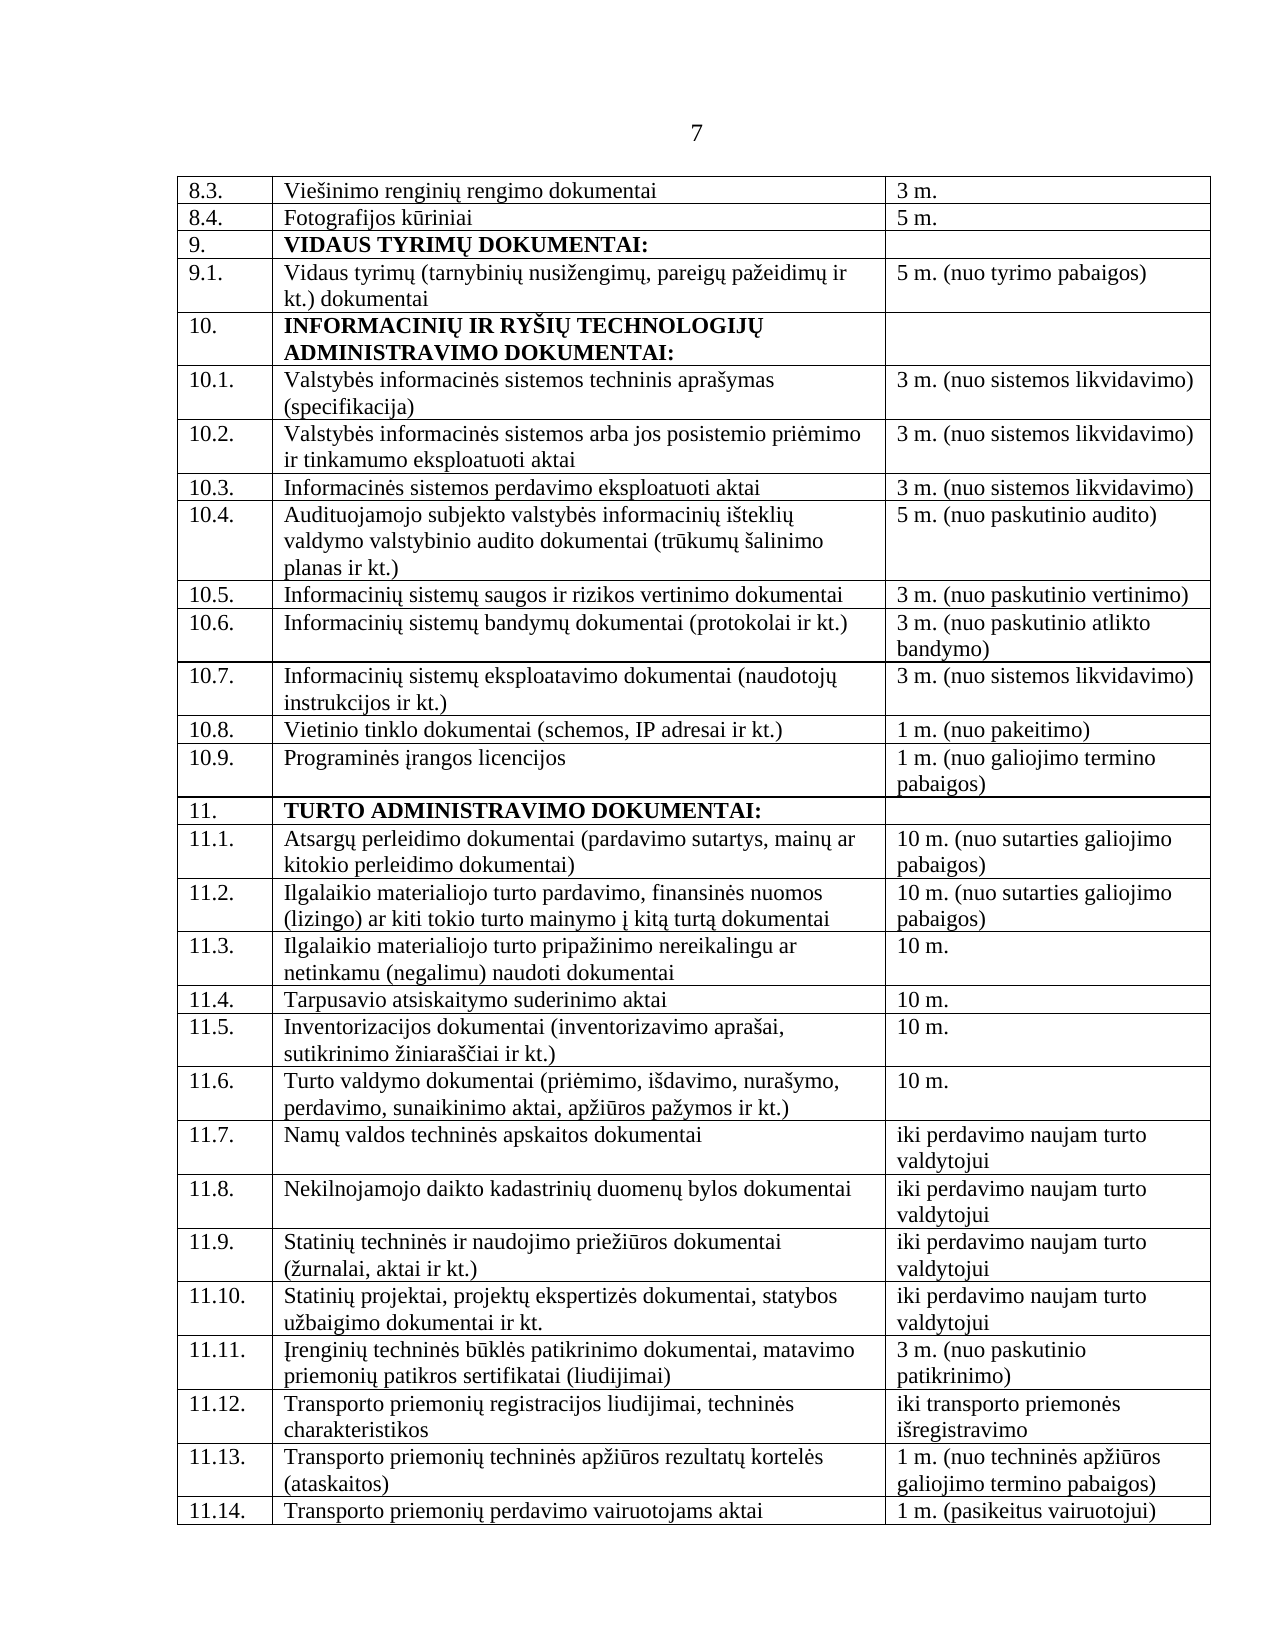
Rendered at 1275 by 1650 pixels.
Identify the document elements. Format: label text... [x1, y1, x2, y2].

table_cell Įrenginių techninės būklės patikrinimo dokumentai, matavimo priemonių patikros sertifikatai (liudijimai) [273, 1336, 885, 1389]
table_cell 1 m. (nuo galiojimo termino pabaigos) [886, 744, 1210, 796]
table_cell 3 m. (nuo sistemos likvidavimo) [886, 663, 1210, 715]
table_cell 11.7. [178, 1121, 272, 1174]
table_cell 3 m. [886, 177, 1210, 203]
table_cell Namų valdos techninės apskaitos dokumentai [273, 1121, 885, 1174]
table_cell 11.5. [178, 1014, 272, 1066]
table_cell 11.6. [178, 1067, 272, 1120]
table_cell Valstybės informacinės sistemos techninis aprašymas (specifikacija) [273, 366, 885, 419]
table_cell Informacinių sistemų bandymų dokumentai (protokolai ir kt.) [273, 609, 885, 661]
table_cell 11.3. [178, 932, 272, 985]
table_cell 10.2. [178, 420, 272, 473]
table_cell 11.8. [178, 1175, 272, 1227]
table_cell 3 m. (nuo paskutinio patikrinimo) [886, 1336, 1210, 1389]
table_cell 8.3. [178, 177, 272, 203]
table_cell Nekilnojamojo daikto kadastrinių duomenų bylos dokumentai [273, 1175, 885, 1227]
table_cell 10.3. [178, 474, 272, 500]
table_cell INFORMACINIŲ IR RYŠIŲ TECHNOLOGIJŲ ADMINISTRAVIMO DOKUMENTAI: [273, 313, 885, 365]
table_cell 10. [178, 313, 272, 365]
table_cell [886, 798, 1210, 824]
table_cell Informacinių sistemų saugos ir rizikos vertinimo dokumentai [273, 581, 885, 608]
table_cell iki transporto priemonės išregistravimo [886, 1390, 1210, 1442]
table_cell 11.12. [178, 1390, 272, 1442]
table_cell 10 m. [886, 932, 1210, 985]
table_cell 10.1. [178, 366, 272, 419]
table_cell Tarpusavio atsiskaitymo suderinimo aktai [273, 986, 885, 1012]
table_cell Audituojamojo subjekto valstybės informacinių išteklių valdymo valstybinio audito dokumentai (trūkumų šalinimo planas ir kt.) [273, 501, 885, 580]
table_cell Atsargų perleidimo dokumentai (pardavimo sutartys, mainų ar kitokio perleidimo dokumentai) [273, 825, 885, 877]
table_cell Fotografijos kūriniai [273, 204, 885, 230]
table_cell 10 m. [886, 986, 1210, 1012]
table_cell 10.4. [178, 501, 272, 580]
table_cell 5 m. [886, 204, 1210, 230]
table_cell Inventorizacijos dokumentai (inventorizavimo aprašai, sutikrinimo žiniaraščiai ir kt.) [273, 1014, 885, 1066]
table_cell 10 m. [886, 1067, 1210, 1120]
table_cell 11.10. [178, 1282, 272, 1335]
table_cell 10.5. [178, 581, 272, 608]
table_cell 3 m. (nuo paskutinio vertinimo) [886, 581, 1210, 608]
table_cell 11.4. [178, 986, 272, 1012]
table_cell Transporto priemonių techninės apžiūros rezultatų kortelės (ataskaitos) [273, 1444, 885, 1496]
table_cell TURTO ADMINISTRAVIMO DOKUMENTAI: [273, 798, 885, 824]
table_cell Vidaus tyrimų (tarnybinių nusižengimų, pareigų pažeidimų ir kt.) dokumentai [273, 259, 885, 312]
table_cell 10 m. (nuo sutarties galiojimo pabaigos) [886, 879, 1210, 931]
table_cell 11.14. [178, 1497, 272, 1523]
table_cell Programinės įrangos licencijos [273, 744, 885, 796]
table_cell Transporto priemonių registracijos liudijimai, techninės charakteristikos [273, 1390, 885, 1442]
table_cell 8.4. [178, 204, 272, 230]
table_cell 11.2. [178, 879, 272, 931]
table_cell Turto valdymo dokumentai (priėmimo, išdavimo, nurašymo, perdavimo, sunaikinimo aktai, apžiūros pažymos ir kt.) [273, 1067, 885, 1120]
table_cell Transporto priemonių perdavimo vairuotojams aktai [273, 1497, 885, 1523]
table_cell 10.9. [178, 744, 272, 796]
table_cell Statinių projektai, projektų ekspertizės dokumentai, statybos užbaigimo dokumentai ir kt. [273, 1282, 885, 1335]
table_cell Informacinių sistemų eksploatavimo dokumentai (naudotojų instrukcijos ir kt.) [273, 663, 885, 715]
table_cell Informacinės sistemos perdavimo eksploatuoti aktai [273, 474, 885, 500]
table_cell 10.7. [178, 663, 272, 715]
table_cell 10 m. (nuo sutarties galiojimo pabaigos) [886, 825, 1210, 877]
table_cell 11.13. [178, 1444, 272, 1496]
table_cell iki perdavimo naujam turto valdytojui [886, 1229, 1210, 1281]
table_cell Valstybės informacinės sistemos arba jos posistemio priėmimo ir tinkamumo eksploatuoti aktai [273, 420, 885, 473]
table_cell iki perdavimo naujam turto valdytojui [886, 1282, 1210, 1335]
table_cell [886, 313, 1210, 365]
table_cell Viešinimo renginių rengimo dokumentai [273, 177, 885, 203]
table_cell Ilgalaikio materialiojo turto pripažinimo nereikalingu ar netinkamu (negalimu) naudoti dokumentai [273, 932, 885, 985]
table_cell VIDAUS TYRIMŲ DOKUMENTAI: [273, 231, 885, 258]
table_cell 3 m. (nuo paskutinio atlikto bandymo) [886, 609, 1210, 661]
table_cell 1 m. (pasikeitus vairuotojui) [886, 1497, 1210, 1523]
table_cell 10 m. [886, 1014, 1210, 1066]
table_cell 1 m. (nuo techninės apžiūros galiojimo termino pabaigos) [886, 1444, 1210, 1496]
table_cell 5 m. (nuo tyrimo pabaigos) [886, 259, 1210, 312]
table_cell 3 m. (nuo sistemos likvidavimo) [886, 366, 1210, 419]
table_cell iki perdavimo naujam turto valdytojui [886, 1121, 1210, 1174]
table_cell 10.8. [178, 716, 272, 743]
table_cell 9. [178, 231, 272, 258]
table_cell 11.1. [178, 825, 272, 877]
table_cell 3 m. (nuo sistemos likvidavimo) [886, 420, 1210, 473]
table_cell 11.11. [178, 1336, 272, 1389]
table_cell 5 m. (nuo paskutinio audito) [886, 501, 1210, 580]
table_cell 10.6. [178, 609, 272, 661]
table_cell [886, 231, 1210, 258]
table_cell 3 m. (nuo sistemos likvidavimo) [886, 474, 1210, 500]
table_cell Statinių techninės ir naudojimo priežiūros dokumentai (žurnalai, aktai ir kt.) [273, 1229, 885, 1281]
table_cell 11.9. [178, 1229, 272, 1281]
table_cell Ilgalaikio materialiojo turto pardavimo, finansinės nuomos (lizingo) ar kiti tokio turto mainymo į kitą turtą dokumentai [273, 879, 885, 931]
table_cell 1 m. (nuo pakeitimo) [886, 716, 1210, 743]
table_cell 11. [178, 798, 272, 824]
table_cell iki perdavimo naujam turto valdytojui [886, 1175, 1210, 1227]
table_cell Vietinio tinklo dokumentai (schemos, IP adresai ir kt.) [273, 716, 885, 743]
table_cell 9.1. [178, 259, 272, 312]
